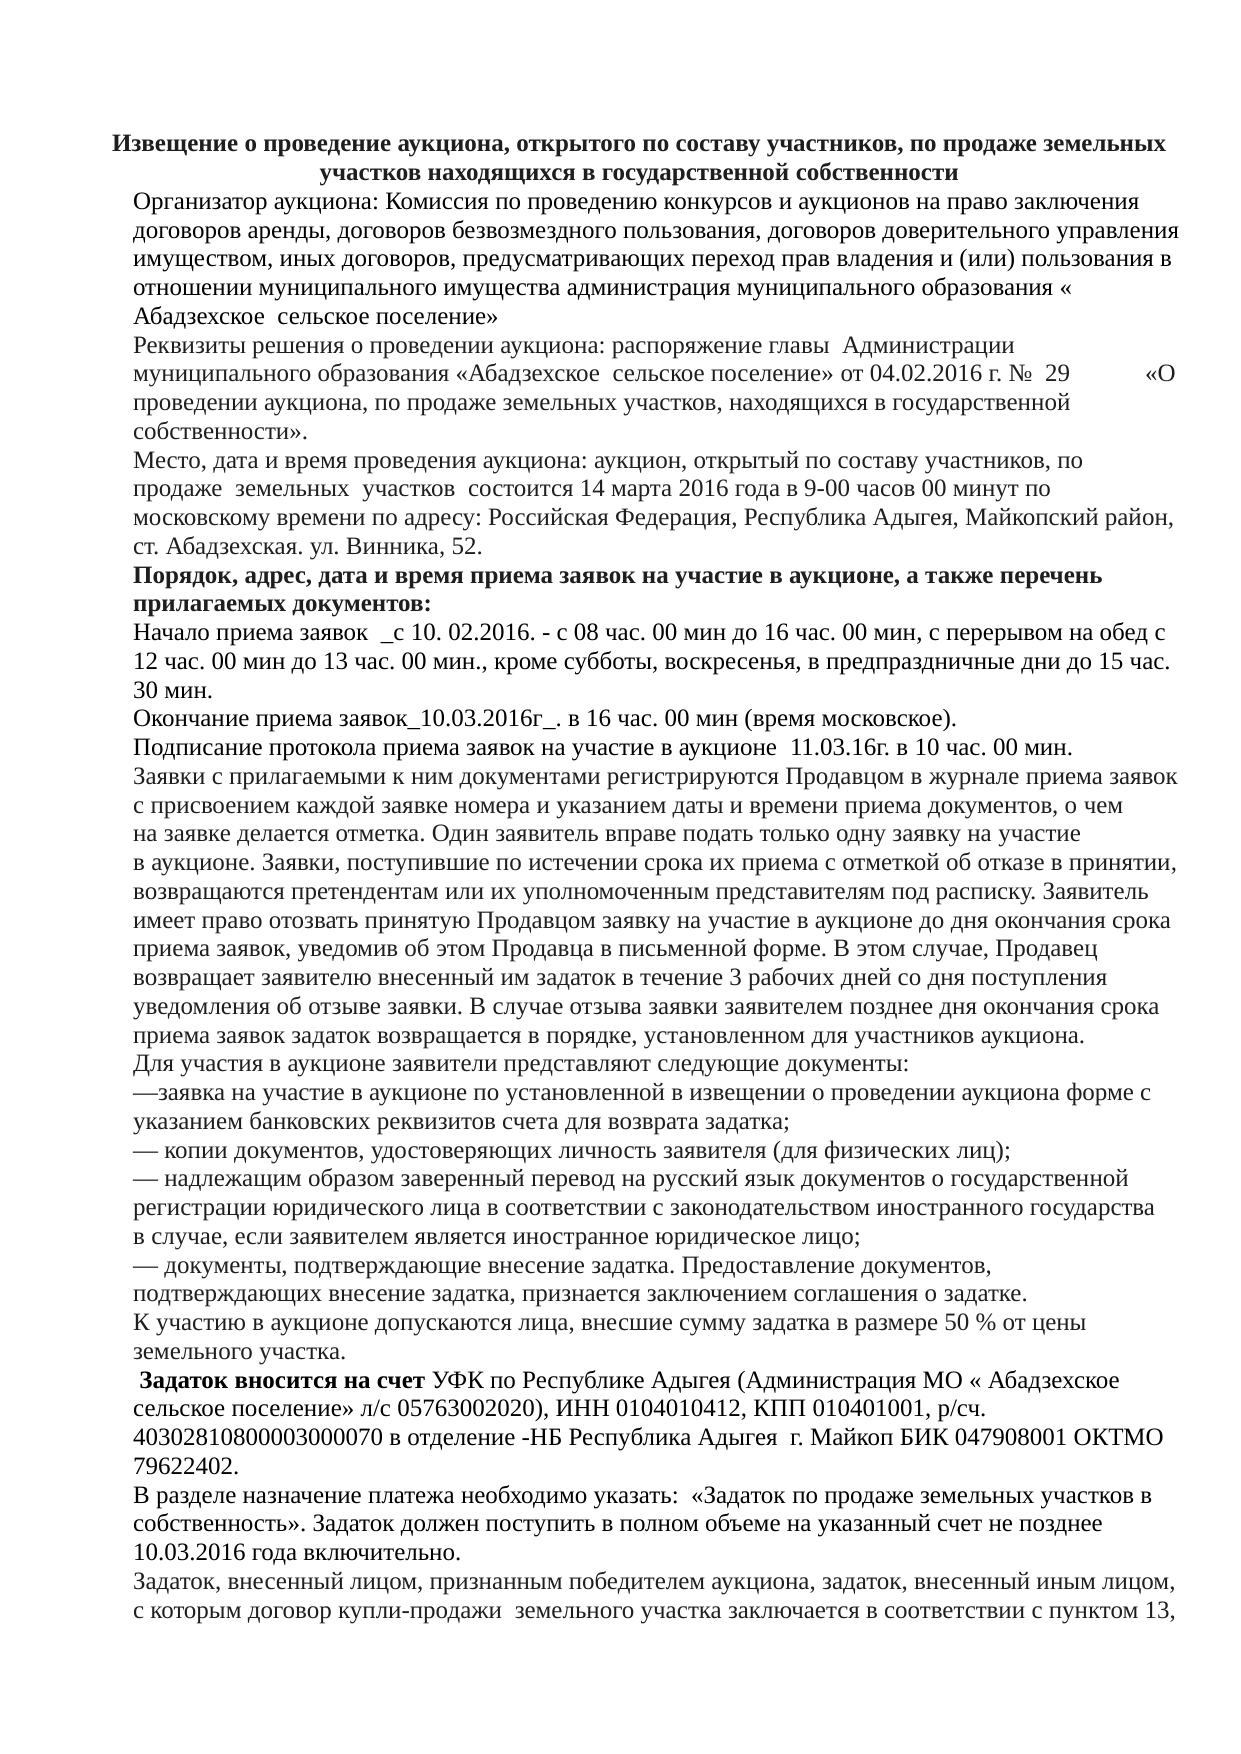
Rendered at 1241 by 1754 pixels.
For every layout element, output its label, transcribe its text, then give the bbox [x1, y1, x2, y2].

text Организатор аукциона: Комиссия по проведению конкурсов и аукционов на право заключения договоров аренды, договоров безвозмездного пользования, договоров доверительного управления имуществом, иных договоров, предусматривающих переход прав владения и (или) пользования в отношении муниципального имущества администрация муниципального образования « Абадзехское сельское поселение» [133, 186, 1181, 330]
text Реквизиты решения о проведении аукциона: распоряжение главы Администрации муниципального образования «Абадзехское сельское поселение» от 04.02.2016 г. № 29 «О проведении аукциона, по продаже земельных участков, находящихся в государственной собственности». [133, 330, 1181, 445]
text Заявки с прилагаемыми к ним документами регистрируются Продавцом в журнале приема заявок с присвоением каждой заявке номера и указанием даты и времени приема документов, о чем на заявке делается отметка. Один заявитель вправе подать только одну заявку на участие в аукционе. Заявки, поступившие по истечении срока их приема с отметкой об отказе в принятии, возвращаются претендентам или их уполномоченным представителям под расписку. Заявитель имеет право отозвать принятую Продавцом заявку на участие в аукционе до дня окончания срока приема заявок, уведомив об этом Продавца в письменной форме. В этом случае, Продавец возвращает заявителю внесенный им задаток в течение 3 рабочих дней со дня поступления уведомления об отзыве заявки. В случае отзыва заявки заявителем позднее дня окончания срока приема заявок задаток возвращается в порядке, установленном для участников аукциона. [133, 761, 1181, 1048]
text — копии документов, удостоверяющих личность заявителя (для физических лиц); [133, 1135, 1181, 1163]
text — документы, подтверждающие внесение задатка. Предоставление документов, подтверждающих внесение задатка, признается заключением соглашения о задатке. [133, 1250, 1181, 1307]
text В разделе назначение платежа необходимо указать: «Задаток по продаже земельных участков в собственность». Задаток должен поступить в полном объеме на указанный счет не позднее 10.03.2016 года включительно. [133, 1480, 1181, 1566]
text Порядок, адрес, дата и время приема заявок на участие в аукционе, а также перечень прилагаемых документов: [133, 560, 1181, 617]
text Задаток вносится на счет УФК по Республике Адыгея (Администрация МО « Абадзехское сельское поселение» л/с 05763002020), ИНН 0104010412, КПП 010401001, р/сч. 40302810800003000070 в отделение -НБ Республика Адыгея г. Майкоп БИК 047908001 ОКТМО 79622402. [133, 1365, 1181, 1480]
text Место, дата и время проведения аукциона: аукцион, открытый по составу участников, по продаже земельных участков состоится 14 марта 2016 года в 9-00 часов 00 минут по московскому времени по адресу: Российская Федерация, Республика Адыгея, Майкопский район, ст. Абадзехская. ул. Винника, 52. [133, 445, 1181, 560]
text К участию в аукционе допускаются лица, внесшие сумму задатка в размере 50 % от цены земельного участка. [133, 1307, 1181, 1365]
text Подписание протокола приема заявок на участие в аукционе 11.03.16г. в 10 час. 00 мин. [133, 732, 1181, 761]
text Для участия в аукционе заявители представляют следующие документы: [133, 1048, 1181, 1077]
text Начало приема заявок _с 10. 02.2016. - с 08 час. 00 мин до 16 час. 00 мин, с перерывом на обед с 12 час. 00 мин до 13 час. 00 мин., кроме субботы, воскресенья, в предпраздничные дни до 15 час. 30 мин. [133, 617, 1181, 703]
text Задаток, внесенный лицом, признанным победителем аукциона, задаток, внесенный иным лицом, с которым договор купли-продажи земельного участка заключается в соответствии с пунктом 13, [133, 1566, 1181, 1623]
text — надлежащим образом заверенный перевод на русский язык документов о государственной регистрации юридического лица в соответствии с законодательством иностранного государства в случае, если заявителем является иностранное юридическое лицо; [133, 1163, 1181, 1250]
text —заявка на участие в аукционе по установленной в извещении о проведении аукциона форме с указанием банковских реквизитов счета для возврата задатка; [133, 1077, 1181, 1135]
text Окончание приема заявок_10.03.2016г_. в 16 час. 00 мин (время московское). [133, 703, 1181, 732]
text Извещение о проведение аукциона, открытого по составу участников, по продаже земельных участков находящихся в государственной собственности [103, 128, 1181, 186]
